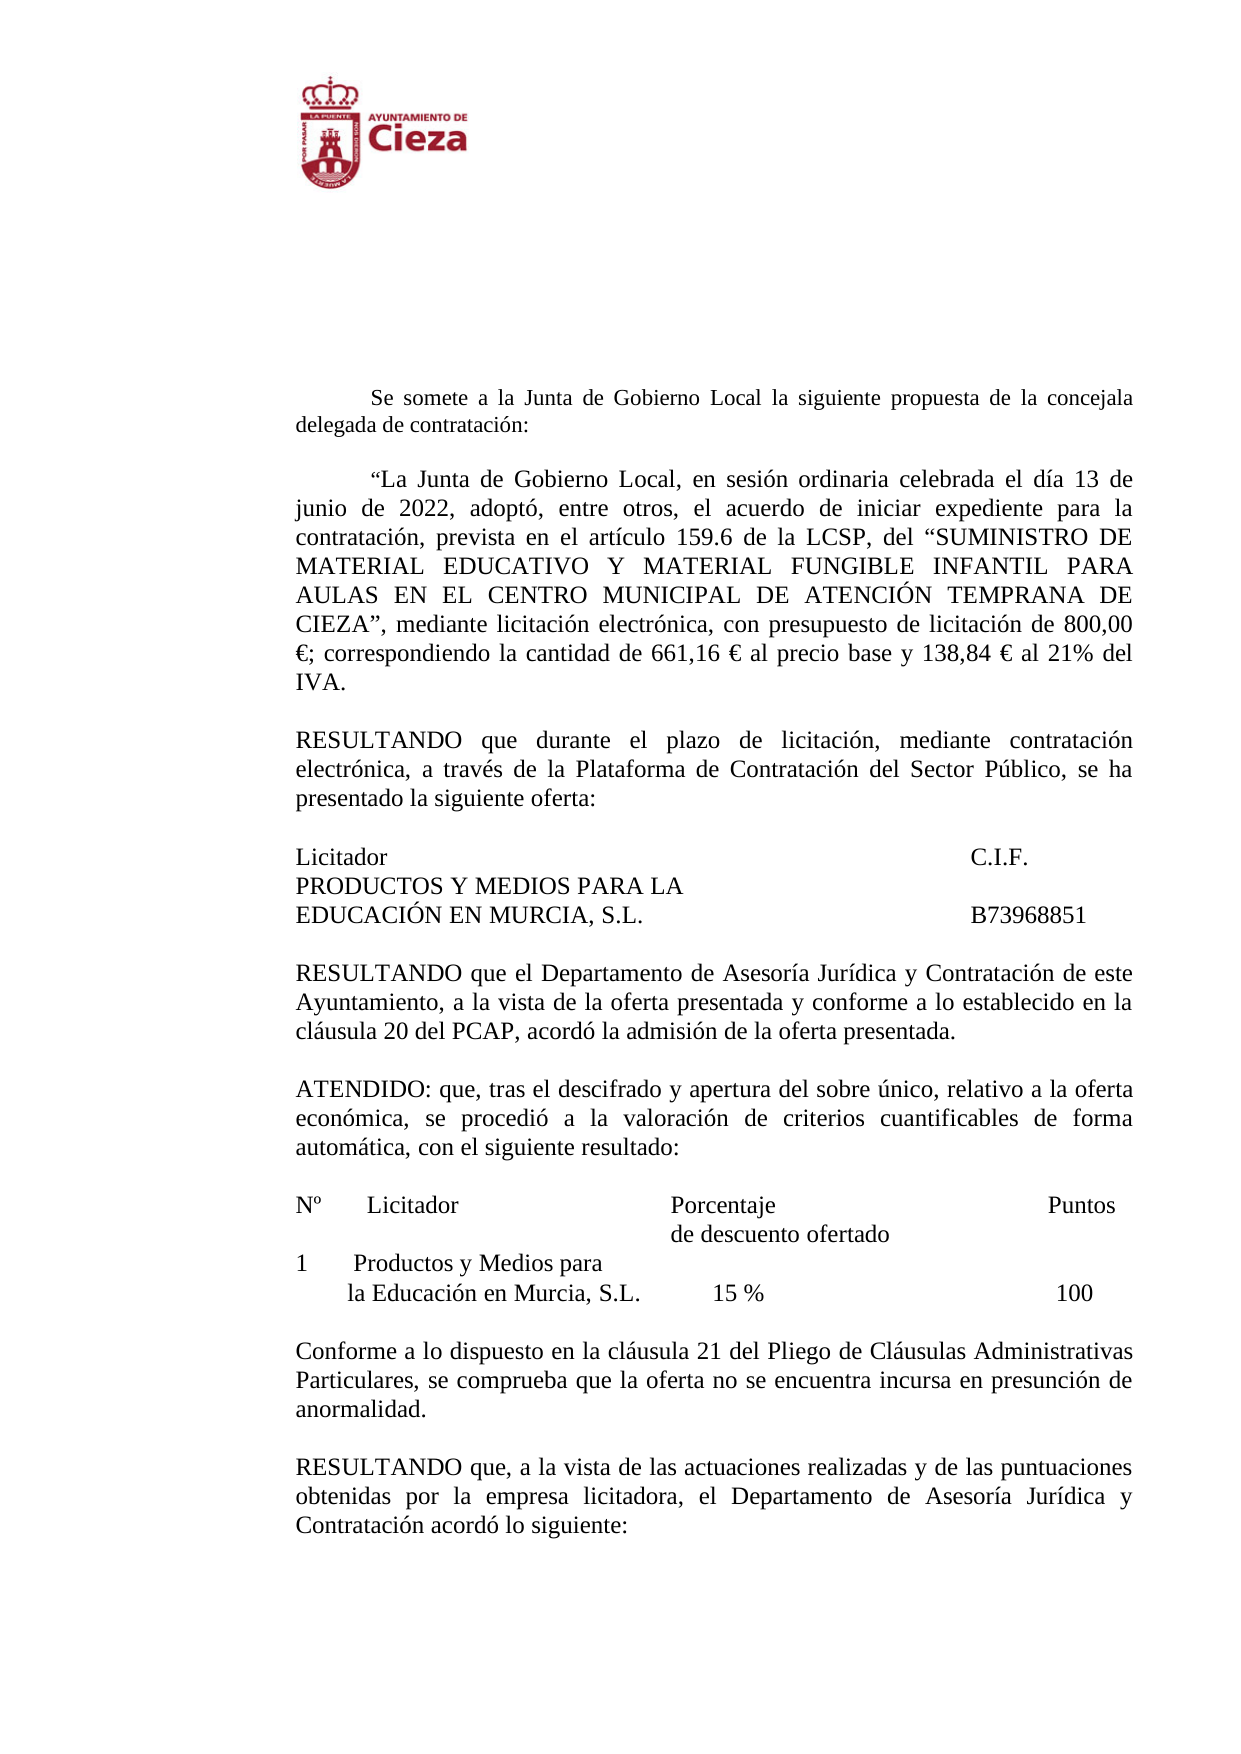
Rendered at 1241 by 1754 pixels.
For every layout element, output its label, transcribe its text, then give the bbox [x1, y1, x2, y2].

text la Educación en Murcia, S.L. 15 % 100 [295, 1277, 1134, 1306]
text Nº Licitador Porcentaje Puntos [295, 1190, 1134, 1219]
text RESULTANDO que durante el plazo de licitación, mediante contratación electrónica, a través de la Plataforma de Contratación del Sector Público, se ha presentado la siguiente oferta: [295, 725, 1134, 812]
picture [297, 72, 471, 193]
text EDUCACIÓN EN MURCIA, S.L. B73968851 [295, 899, 1134, 929]
text Conforme a lo dispuesto en la cláusula 21 del Pliego de Cláusulas Administrativas Particulares, se comprueba que la oferta no se encuentra incursa en presunción de anormalidad. [295, 1336, 1134, 1423]
text RESULTANDO que, a la vista de las actuaciones realizadas y de las puntuaciones obtenidas por la empresa licitadora, el Departamento de Asesoría Jurídica y Contratación acordó lo siguiente: [295, 1452, 1134, 1539]
text Licitador C.I.F. [295, 841, 1134, 871]
text PRODUCTOS Y MEDIOS PARA LA [295, 871, 1134, 899]
text 1 Productos y Medios para [295, 1248, 1134, 1277]
text de descuento ofertado [295, 1219, 1134, 1248]
text RESULTANDO que el Departamento de Asesoría Jurídica y Contratación de este Ayuntamiento, a la vista de la oferta presentada y conforme a lo establecido en la cláusula 20 del PCAP, acordó la admisión de la oferta presentada. [295, 958, 1134, 1045]
text Se somete a la Junta de Gobierno Local la siguiente propuesta de la concejala delegada de contratación: [295, 384, 1134, 437]
text “La Junta de Gobierno Local, en sesión ordinaria celebrada el día 13 de junio de 2022, adoptó, entre otros, el acuerdo de iniciar expediente para la contratación, prevista en el artículo 159.6 de la LCSP, del “SUMINISTRO DE MATERIAL EDUCATIVO Y MATERIAL FUNGIBLE INFANTIL PARA AULAS EN EL CENTRO MUNICIPAL DE ATENCIÓN TEMPRANA DE CIEZA”, mediante licitación electrónica, con presupuesto de licitación de 800,00 €; correspondiendo la cantidad de 661,16 € al precio base y 138,84 € al 21% del IVA. [295, 464, 1134, 696]
text ATENDIDO: que, tras el descifrado y apertura del sobre único, relativo a la oferta económica, se procedió a la valoración de criterios cuantificables de forma automática, con el siguiente resultado: [295, 1074, 1134, 1161]
